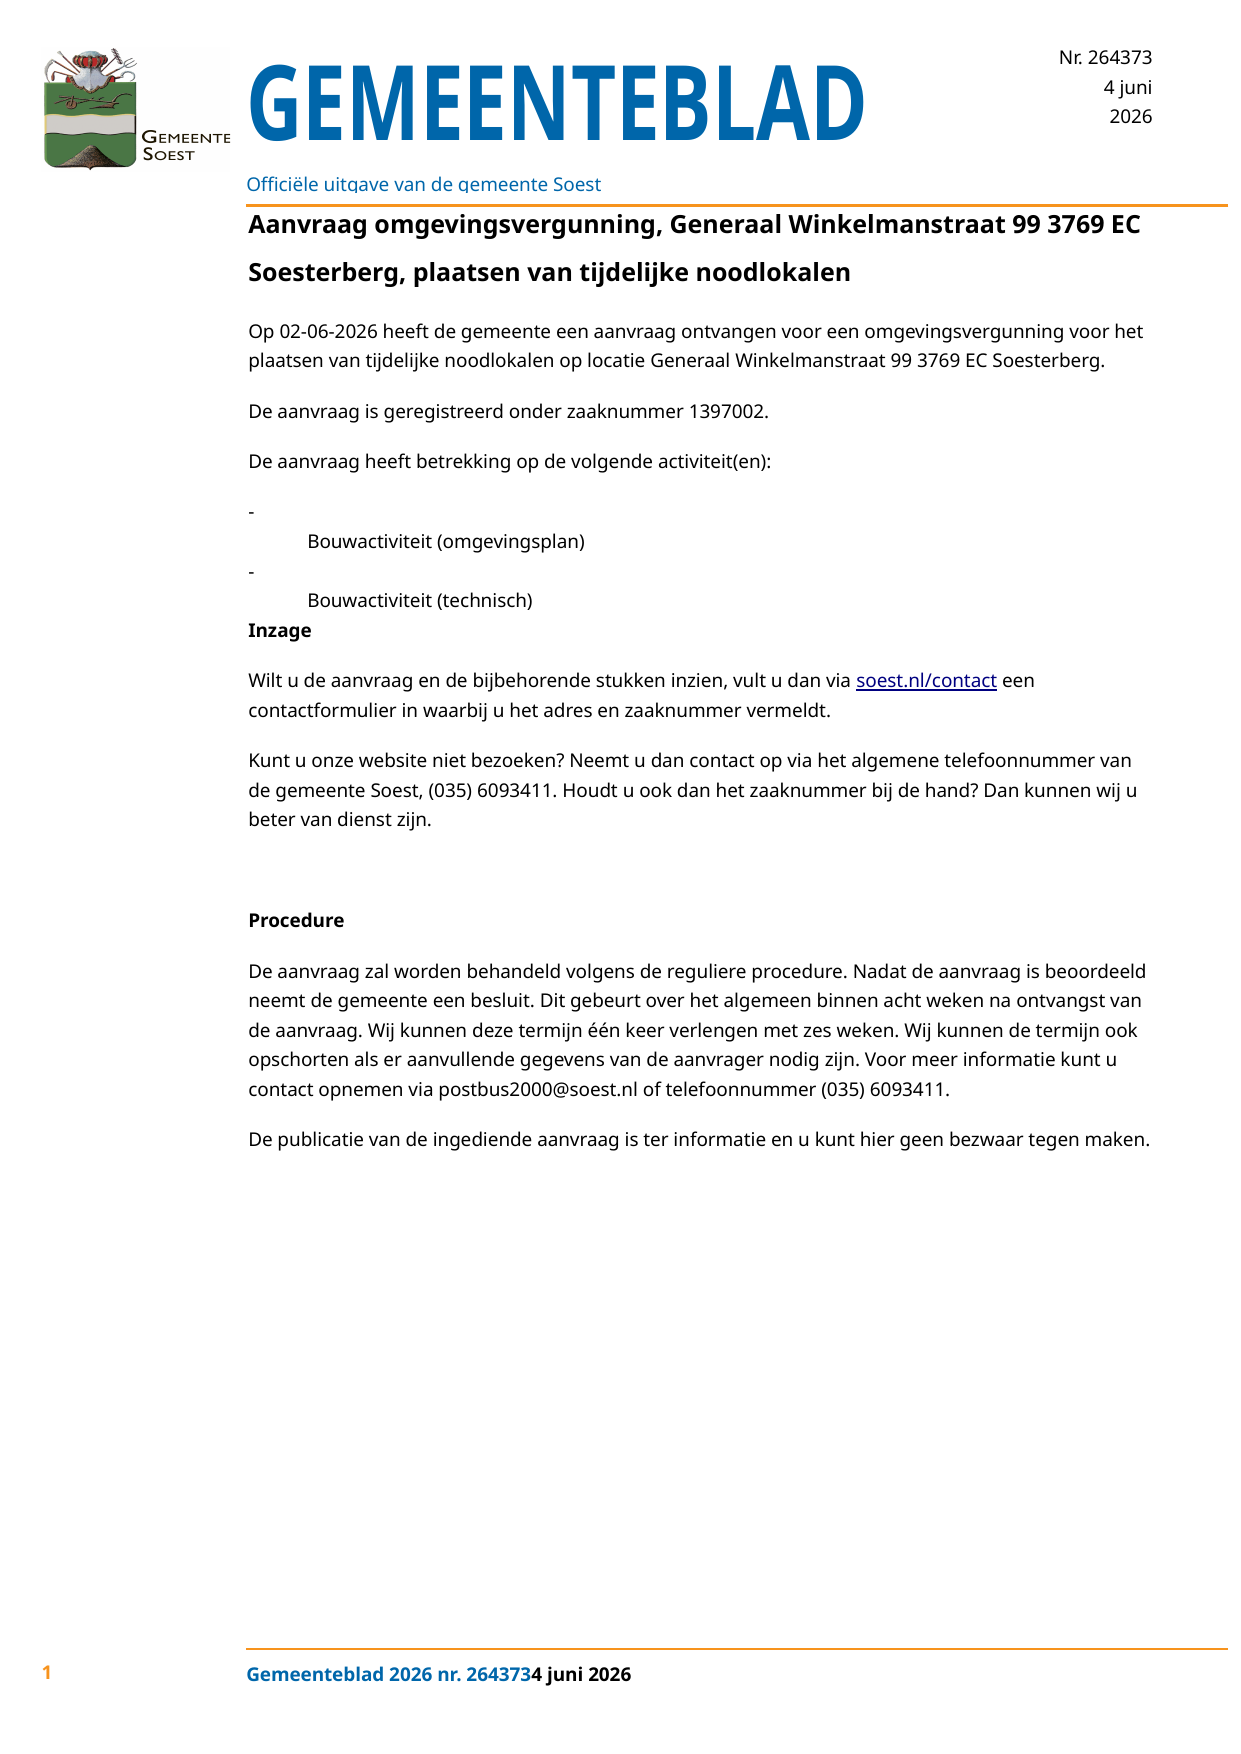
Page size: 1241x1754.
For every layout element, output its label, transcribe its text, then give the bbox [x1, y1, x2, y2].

text Wilt u de aanvraag en de bijbehorende stukken inzien, vult u dan via soest.nl/contact een contactformulier in waarbij u het adres en zaaknummer vermeldt. [248, 667, 1152, 723]
text De aanvraag heeft betrekking op de volgende activiteit(en): [248, 448, 1152, 474]
text Inzage [248, 617, 1152, 643]
text Procedure [248, 907, 1152, 933]
text Aanvraag omgevingsvergunning, Generaal Winkelmanstraat 99 3769 EC Soesterberg, plaatsen van tijdelijke noodlokalen [248, 207, 1152, 288]
text De publicatie van de ingediende aanvraag is ter informatie en u kunt hier geen bezwaar tegen maken. [248, 1127, 1152, 1152]
text Op 02-06-2026 heeft de gemeente een aanvraag ontvangen voor een omgevingsvergunning voor het plaatsen van tijdelijke noodlokalen op locatie Generaal Winkelmanstraat 99 3769 EC Soesterberg. [248, 318, 1152, 373]
text Kunt u onze website niet bezoeken? Neemt u dan contact op via het algemene telefoonnummer van de gemeente Soest, (035) 6093411. Houdt u ook dan het zaaknummer bij de hand? Dan kunnen wij u beter van dienst zijn. [248, 747, 1152, 832]
picture [41, 47, 231, 172]
list Bouwactiviteit (technisch) [248, 587, 1152, 613]
text De aanvraag zal worden behandeld volgens de reguliere procedure. Nadat de aanvraag is beoordeeld neemt de gemeente een besluit. Dit gebeurt over het algemeen binnen acht weken na ontvangst van de aanvraag. Wij kunnen deze termijn één keer verlengen met zes weken. Wij kunnen de termijn ook opschorten als er aanvullende gegevens van de aanvrager nodig zijn. Voor meer informatie kunt u contact opnemen via postbus2000@soest.nl of telefoonnummer (035) 6093411. [248, 958, 1152, 1102]
list Bouwactiviteit (omgevingsplan) [248, 528, 1152, 554]
text De aanvraag is geregistreerd onder zaaknummer 1397002. [248, 398, 1152, 424]
